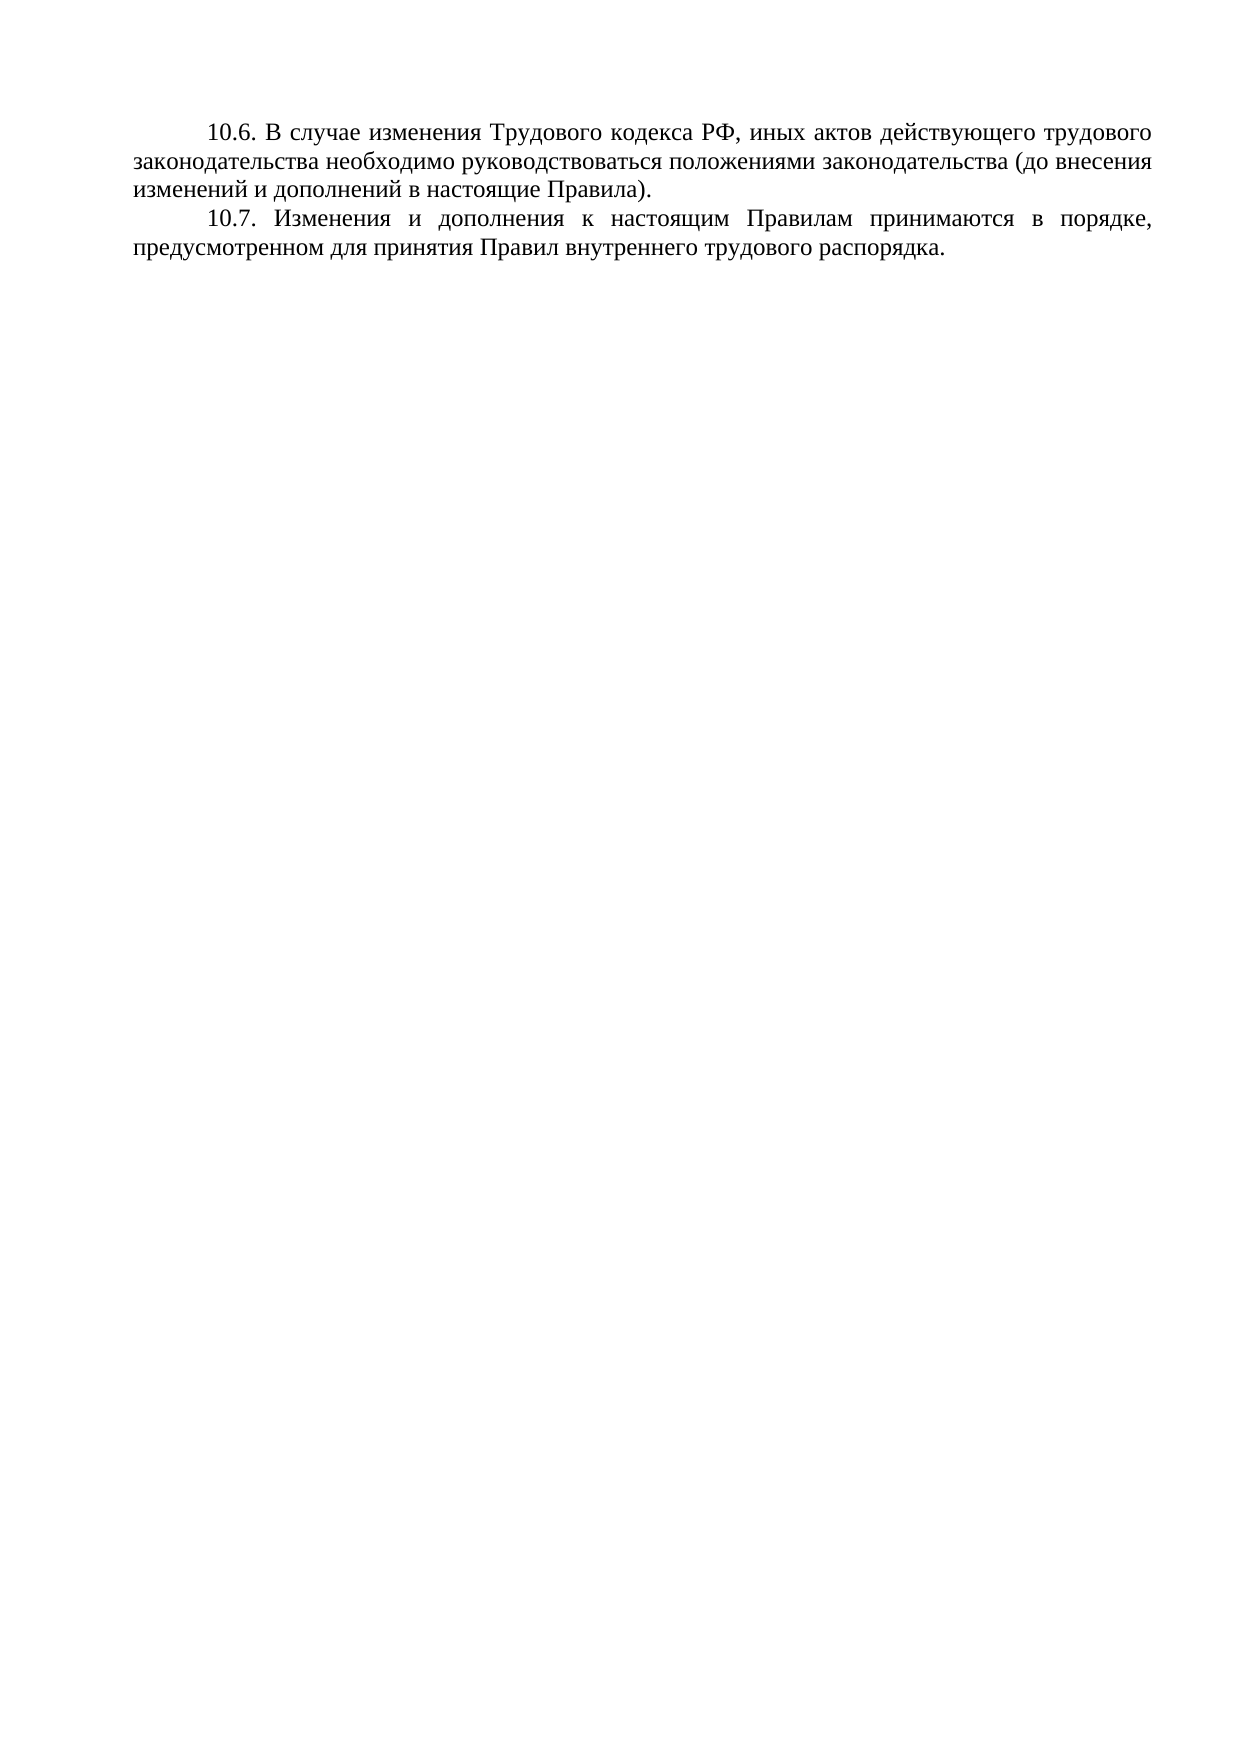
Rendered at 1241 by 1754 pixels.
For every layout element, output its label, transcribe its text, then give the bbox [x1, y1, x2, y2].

list В случае изменения Трудового кодекса РФ, иных актов действующего трудового законодательства необходимо руководствоваться положениями законодательства (до внесения изменений и дополнений в настоящие Правила). [133, 117, 1153, 203]
list Изменения и дополнения к настоящим Правилам принимаются в порядке, предусмотренном для принятия Правил внутреннего трудового распорядка. [133, 203, 1153, 261]
